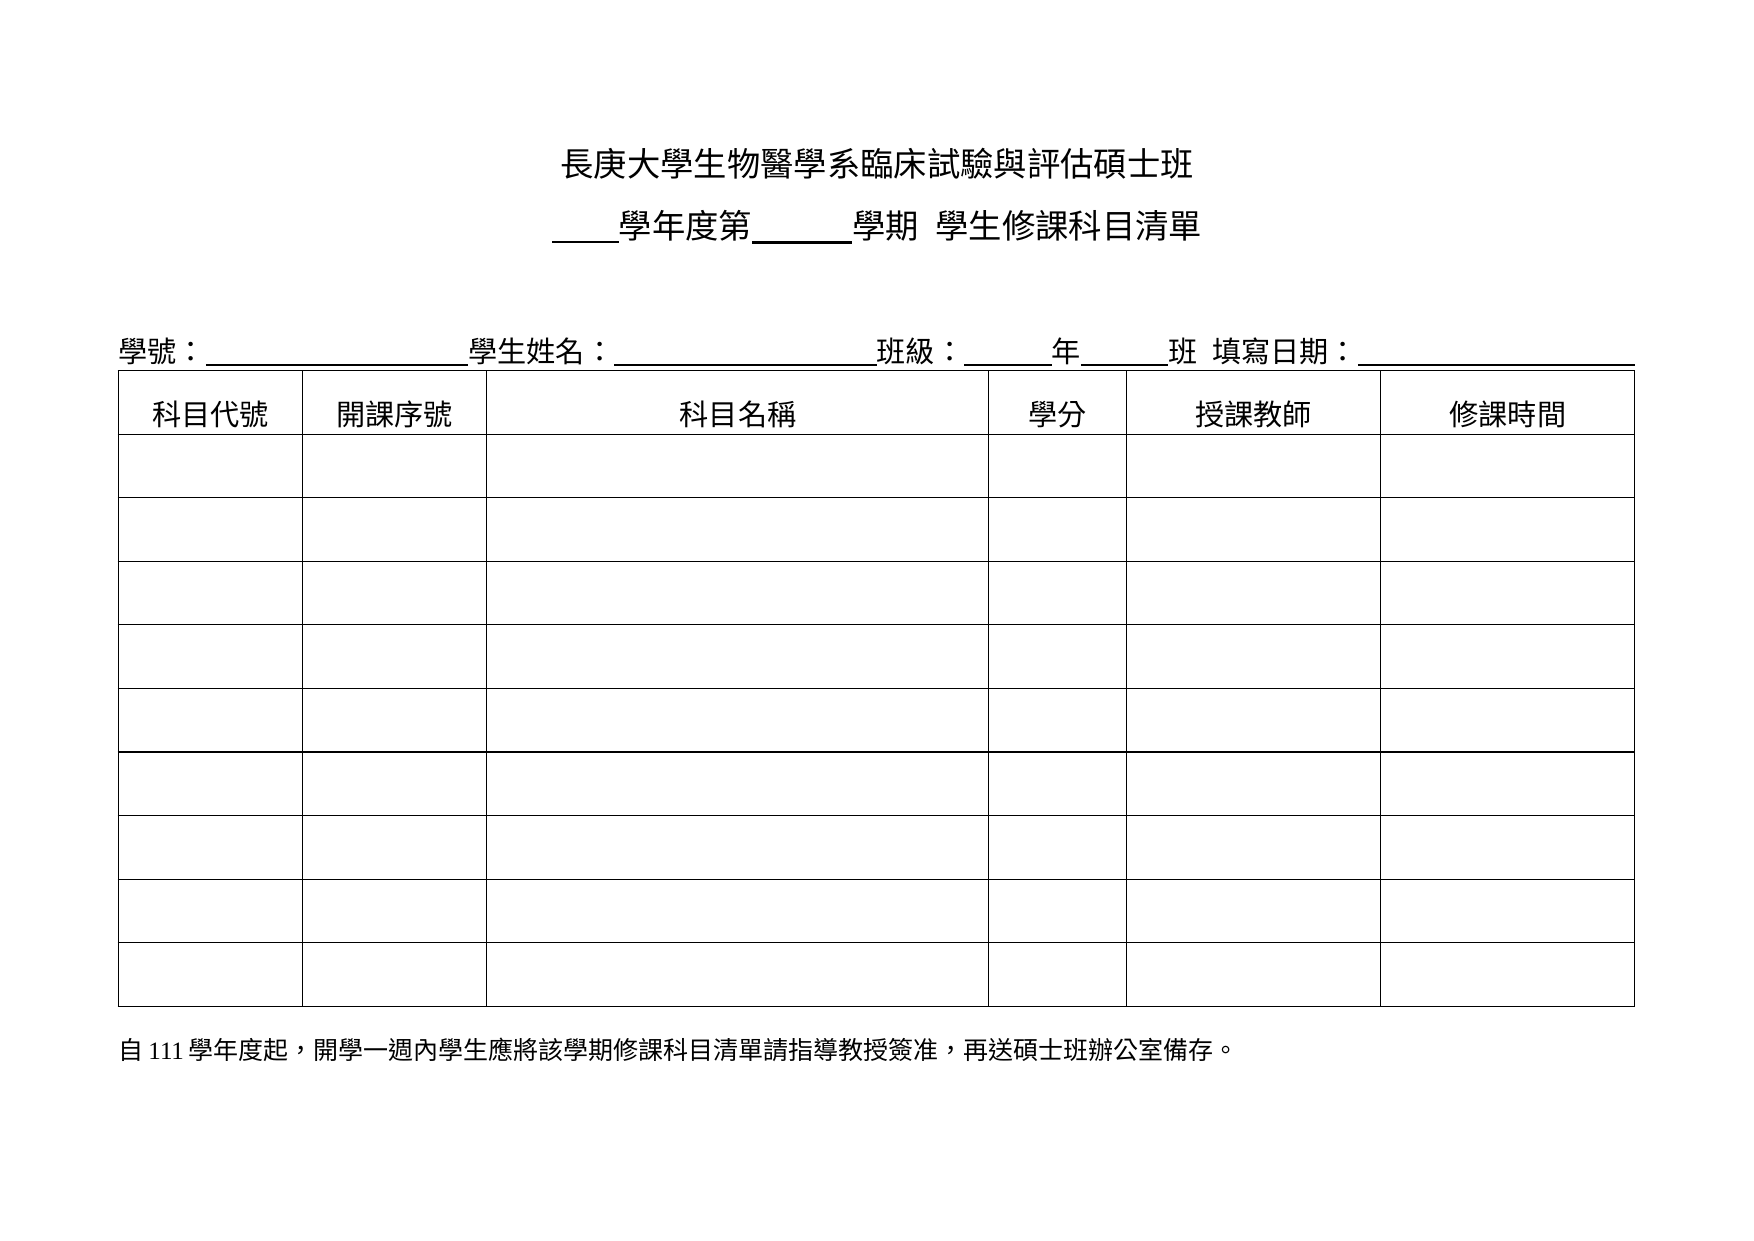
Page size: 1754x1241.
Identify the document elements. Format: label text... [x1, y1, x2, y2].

table_cell [119, 816, 302, 878]
table_cell [989, 943, 1126, 1006]
table_header 科目名稱 [487, 371, 988, 434]
table_cell [119, 880, 302, 942]
table_cell [487, 625, 988, 688]
table_cell [303, 498, 486, 561]
table_cell [989, 880, 1126, 942]
table_cell [1381, 498, 1634, 561]
table_cell [989, 816, 1126, 878]
table_cell [303, 562, 486, 624]
table_cell [1381, 562, 1634, 624]
table_cell [487, 753, 988, 815]
table_cell [1381, 753, 1634, 815]
table_cell [989, 435, 1126, 497]
text 自111學年度起，開學一週內學生應將該學期修課科目清單請指導教授簽准，再送碩士班辦公室備存。 [118, 1007, 1624, 1069]
table_cell [487, 816, 988, 878]
table_header 科目代號 [119, 371, 302, 434]
table_cell [1127, 943, 1380, 1006]
text 學年度第 學期 學生修課科目清單 [118, 183, 1636, 245]
table_header 修課時間 [1381, 371, 1634, 434]
table_cell [989, 625, 1126, 688]
table_cell [1127, 689, 1380, 751]
table_cell [303, 943, 486, 1006]
table_cell [989, 689, 1126, 751]
table_cell [119, 943, 302, 1006]
table_cell [487, 880, 988, 942]
table_cell [119, 753, 302, 815]
table_cell [1127, 625, 1380, 688]
table_cell [989, 498, 1126, 561]
table_cell [1381, 943, 1634, 1006]
table_header 學分 [989, 371, 1126, 434]
table_cell [487, 435, 988, 497]
table_cell [1127, 562, 1380, 624]
table_cell [1381, 435, 1634, 497]
table_cell [487, 498, 988, 561]
table_cell [989, 753, 1126, 815]
table_header 授課教師 [1127, 371, 1380, 434]
table_cell [989, 562, 1126, 624]
table_cell [1381, 816, 1634, 878]
table_cell [119, 562, 302, 624]
table_cell [1127, 880, 1380, 942]
table_cell [487, 943, 988, 1006]
table_cell [1127, 816, 1380, 878]
table_cell [1381, 625, 1634, 688]
table_cell [303, 816, 486, 878]
table_cell [119, 498, 302, 561]
table_cell [487, 562, 988, 624]
text 學號： 學生姓名： 班級： 年 班 填寫日期： [118, 308, 1636, 370]
table_cell [119, 625, 302, 688]
table_cell [1127, 753, 1380, 815]
table_cell [487, 689, 988, 751]
table_cell [1127, 435, 1380, 497]
table_cell [1381, 689, 1634, 751]
table_cell [303, 435, 486, 497]
table_cell [303, 753, 486, 815]
table_cell [119, 689, 302, 751]
text 長庚大學生物醫學系臨床試驗與評估碩士班 [118, 120, 1636, 183]
table_cell [303, 689, 486, 751]
table_cell [303, 880, 486, 942]
table_cell [1381, 880, 1634, 942]
table_cell [1127, 498, 1380, 561]
table_cell [119, 435, 302, 497]
table_cell [303, 625, 486, 688]
table_header 開課序號 [303, 371, 486, 434]
